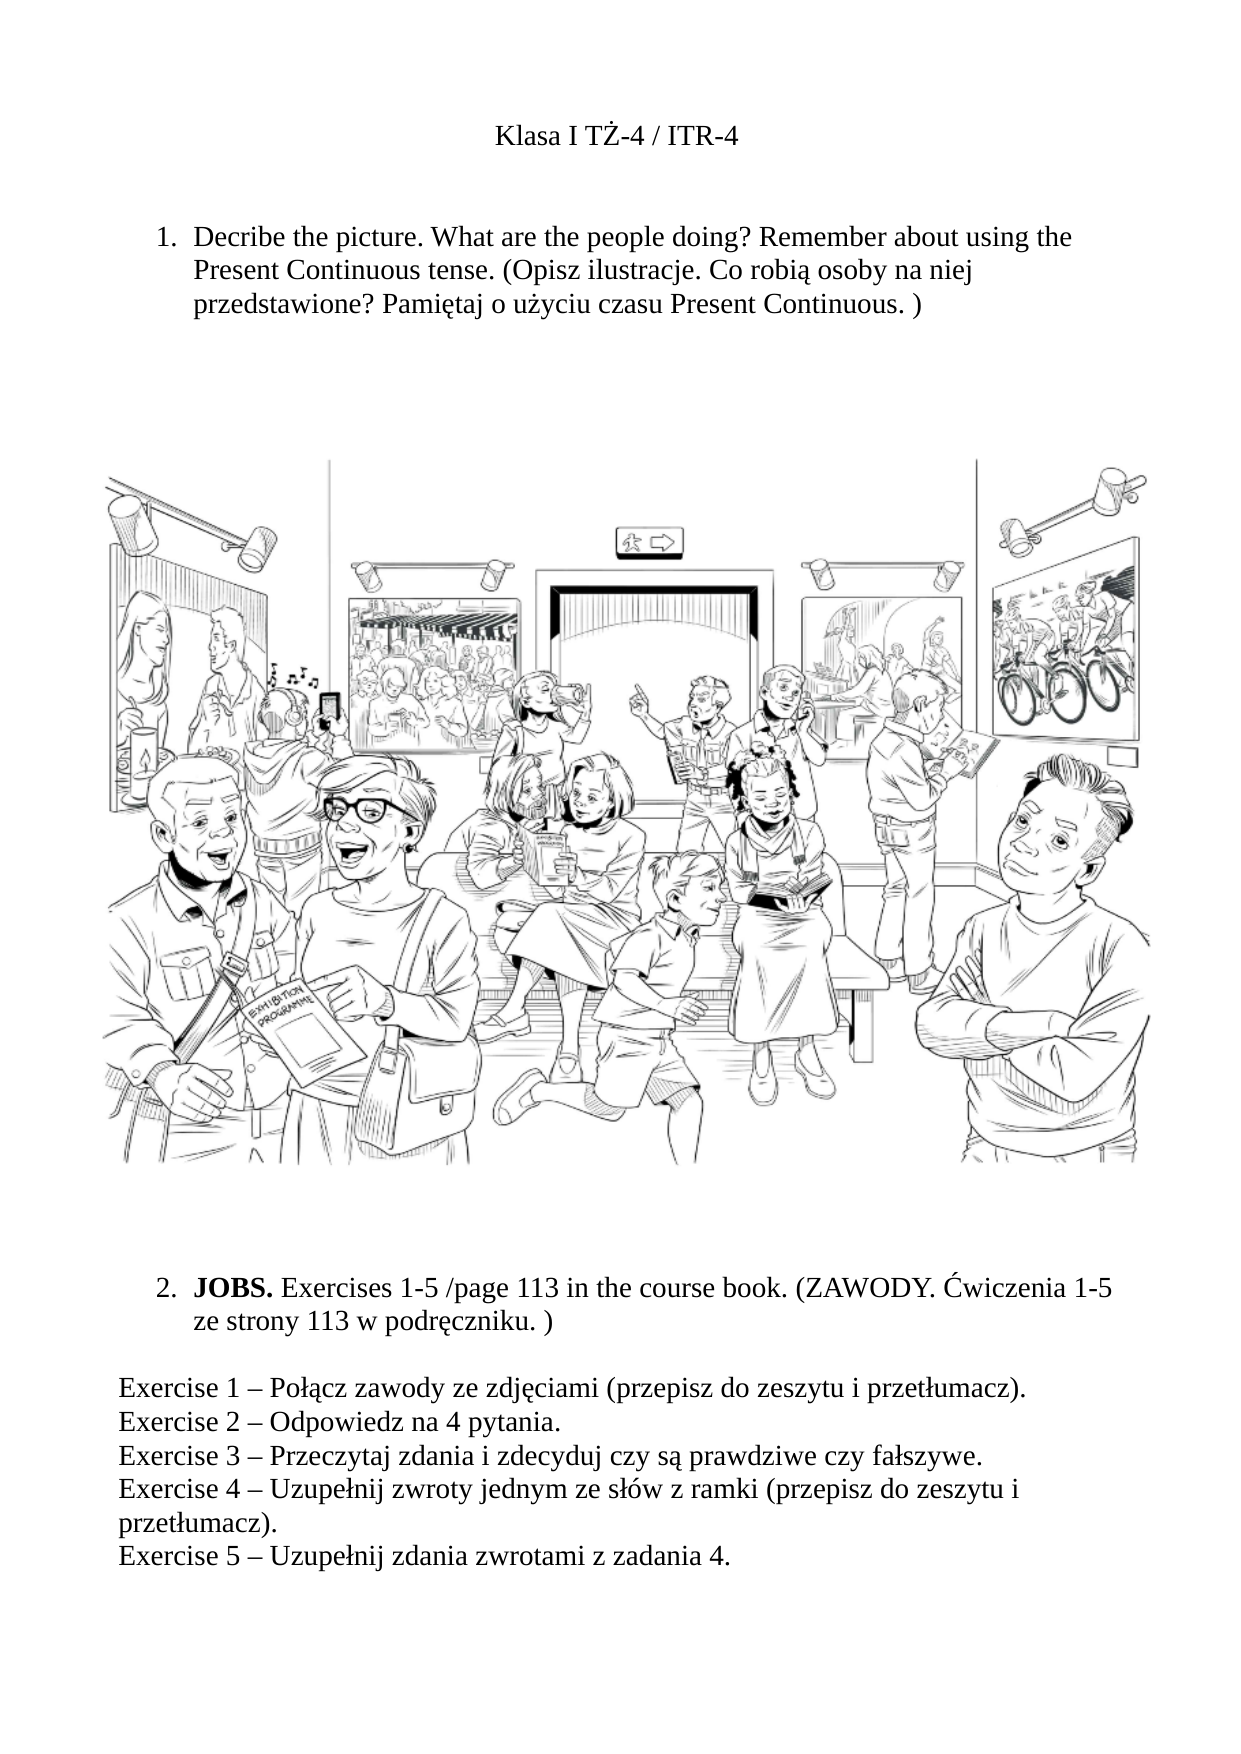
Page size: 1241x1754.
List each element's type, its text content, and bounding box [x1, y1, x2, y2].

text Exercise 5 – Uzupełnij zdania zwrotami z zadania 4. [118, 1538, 1122, 1572]
list JOBS. Exercises 1-5 /page 113 in the course book. (ZAWODY. Ćwiczenia 1-5 ze strony 113 w podręczniku. ) [156, 1270, 1122, 1337]
text Exercise 1 – Połącz zawody ze zdjęciami (przepisz do zeszytu i przetłumacz). [118, 1371, 1122, 1404]
text Exercise 2 – Odpowiedz na 4 pytania. [118, 1404, 1122, 1438]
text Exercise 4 – Uzupełnij zwroty jednym ze słów z ramki (przepisz do zeszytu i przetłumacz). [118, 1471, 1122, 1538]
text Klasa I TŻ-4 / ITR-4 [118, 118, 1122, 152]
text Exercise 3 – Przeczytaj zdania i zdecyduj czy są prawdziwe czy fałszywe. [118, 1438, 1122, 1471]
list Decribe the picture. What are the people doing? Remember about using the Present Continuous tense. (Opisz ilustracje. Co robią osoby na niej przedstawione? Pamiętaj o użyciu czasu Present Continuous. ) [156, 219, 1122, 319]
